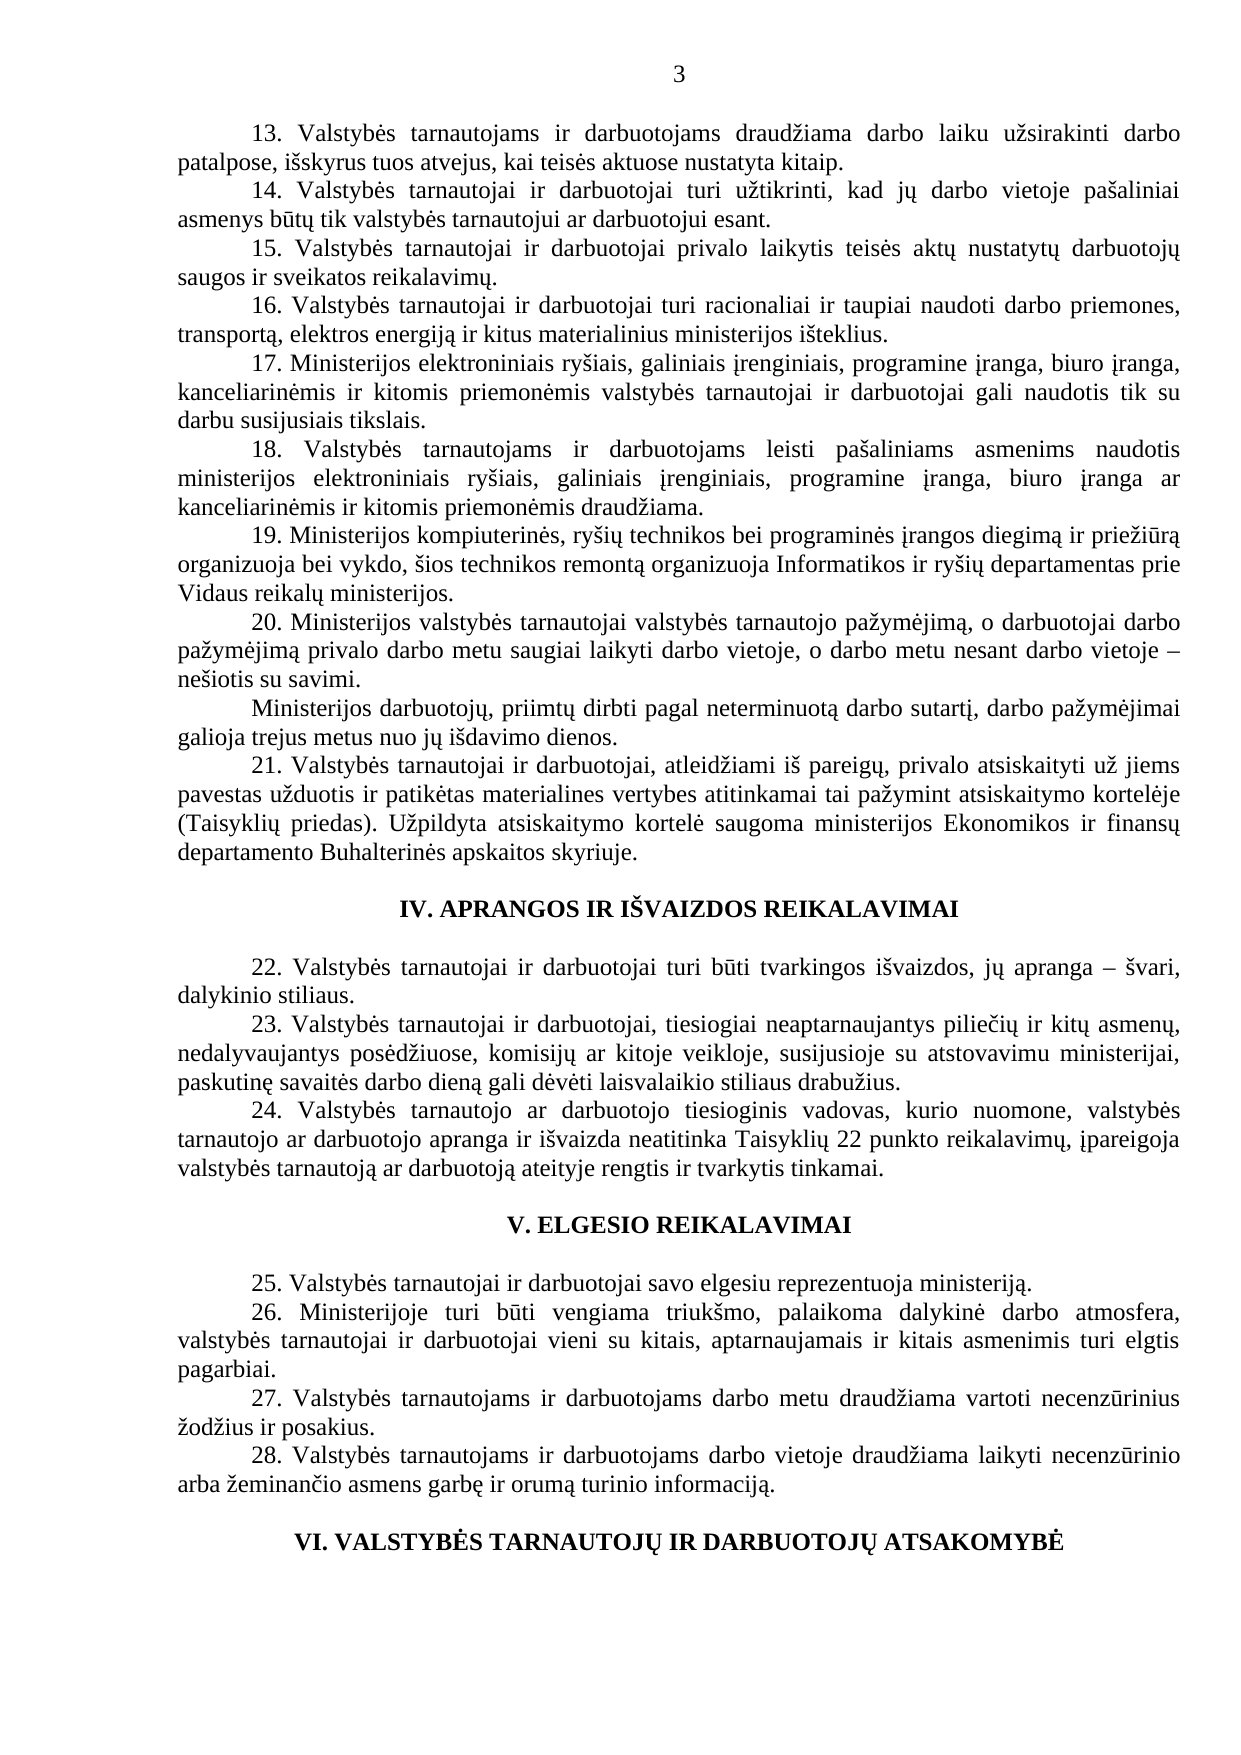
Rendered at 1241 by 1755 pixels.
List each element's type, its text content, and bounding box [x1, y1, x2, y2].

text 21. Valstybės tarnautojai ir darbuotojai, atleidžiami iš pareigų, privalo atsiskaityti už jiems pavestas užduotis ir patikėtas materialines vertybes atitinkamai tai pažymint atsiskaitymo kortelėje (Taisyklių priedas). Užpildyta atsiskaitymo kortelė saugoma ministerijos Ekonomikos ir finansų departamento Buhalterinės apskaitos skyriuje. [177, 751, 1181, 866]
text 19. Ministerijos kompiuterinės, ryšių technikos bei programinės įrangos diegimą ir priežiūrą organizuoja bei vykdo, šios technikos remontą organizuoja Informatikos ir ryšių departamentas prie Vidaus reikalų ministerijos. [177, 521, 1181, 607]
text 28. Valstybės tarnautojams ir darbuotojams darbo vietoje draudžiama laikyti necenzūrinio arba žeminančio asmens garbę ir orumą turinio informaciją. [177, 1441, 1181, 1498]
text Ministerijos darbuotojų, priimtų dirbti pagal neterminuotą darbo sutartį, darbo pažymėjimai galioja trejus metus nuo jų išdavimo dienos. [177, 693, 1181, 751]
text 14. Valstybės tarnautojai ir darbuotojai turi užtikrinti, kad jų darbo vietoje pašaliniai asmenys būtų tik valstybės tarnautojui ar darbuotojui esant. [177, 176, 1181, 233]
text 24. Valstybės tarnautojo ar darbuotojo tiesioginis vadovas, kurio nuomone, valstybės tarnautojo ar darbuotojo apranga ir išvaizda neatitinka Taisyklių 22 punkto reikalavimų, įpareigoja valstybės tarnautoją ar darbuotoją ateityje rengtis ir tvarkytis tinkamai. [177, 1096, 1181, 1182]
text 15. Valstybės tarnautojai ir darbuotojai privalo laikytis teisės aktų nustatytų darbuotojų saugos ir sveikatos reikalavimų. [177, 233, 1181, 291]
text 22. Valstybės tarnautojai ir darbuotojai turi būti tvarkingos išvaizdos, jų apranga – švari, dalykinio stiliaus. [177, 952, 1181, 1009]
text 25. Valstybės tarnautojai ir darbuotojai savo elgesiu reprezentuoja ministeriją. [177, 1268, 1181, 1297]
text VI. VALSTYBĖS TARNAUTOJŲ IR DARBUOTOJŲ ATSAKOMYBĖ [177, 1527, 1181, 1556]
text 16. Valstybės tarnautojai ir darbuotojai turi racionaliai ir taupiai naudoti darbo priemones, transportą, elektros energiją ir kitus materialinius ministerijos išteklius. [177, 291, 1181, 348]
text V. ELGESIO REIKALAVIMAI [177, 1211, 1181, 1239]
text 18. Valstybės tarnautojams ir darbuotojams leisti pašaliniams asmenims naudotis ministerijos elektroniniais ryšiais, galiniais įrenginiais, programine įranga, biuro įranga ar kanceliarinėmis ir kitomis priemonėmis draudžiama. [177, 434, 1181, 521]
text 17. Ministerijos elektroniniais ryšiais, galiniais įrenginiais, programine įranga, biuro įranga, kanceliarinėmis ir kitomis priemonėmis valstybės tarnautojai ir darbuotojai gali naudotis tik su darbu susijusiais tikslais. [177, 348, 1181, 434]
text 23. Valstybės tarnautojai ir darbuotojai, tiesiogiai neaptarnaujantys piliečių ir kitų asmenų, nedalyvaujantys posėdžiuose, komisijų ar kitoje veikloje, susijusioje su atstovavimu ministerijai, paskutinę savaitės darbo dieną gali dėvėti laisvalaikio stiliaus drabužius. [177, 1009, 1181, 1096]
text 13. Valstybės tarnautojams ir darbuotojams draudžiama darbo laiku užsirakinti darbo patalpose, išskyrus tuos atvejus, kai teisės aktuose nustatyta kitaip. [177, 118, 1181, 176]
text IV. APRANGOS IR IŠVAIZDOS REIKALAVIMAI [177, 894, 1181, 923]
text 26. Ministerijoje turi būti vengiama triukšmo, palaikoma dalykinė darbo atmosfera, valstybės tarnautojai ir darbuotojai vieni su kitais, aptarnaujamais ir kitais asmenimis turi elgtis pagarbiai. [177, 1297, 1181, 1383]
text 20. Ministerijos valstybės tarnautojai valstybės tarnautojo pažymėjimą, o darbuotojai darbo pažymėjimą privalo darbo metu saugiai laikyti darbo vietoje, o darbo metu nesant darbo vietoje – nešiotis su savimi. [177, 607, 1181, 693]
text 27. Valstybės tarnautojams ir darbuotojams darbo metu draudžiama vartoti necenzūrinius žodžius ir posakius. [177, 1383, 1181, 1441]
